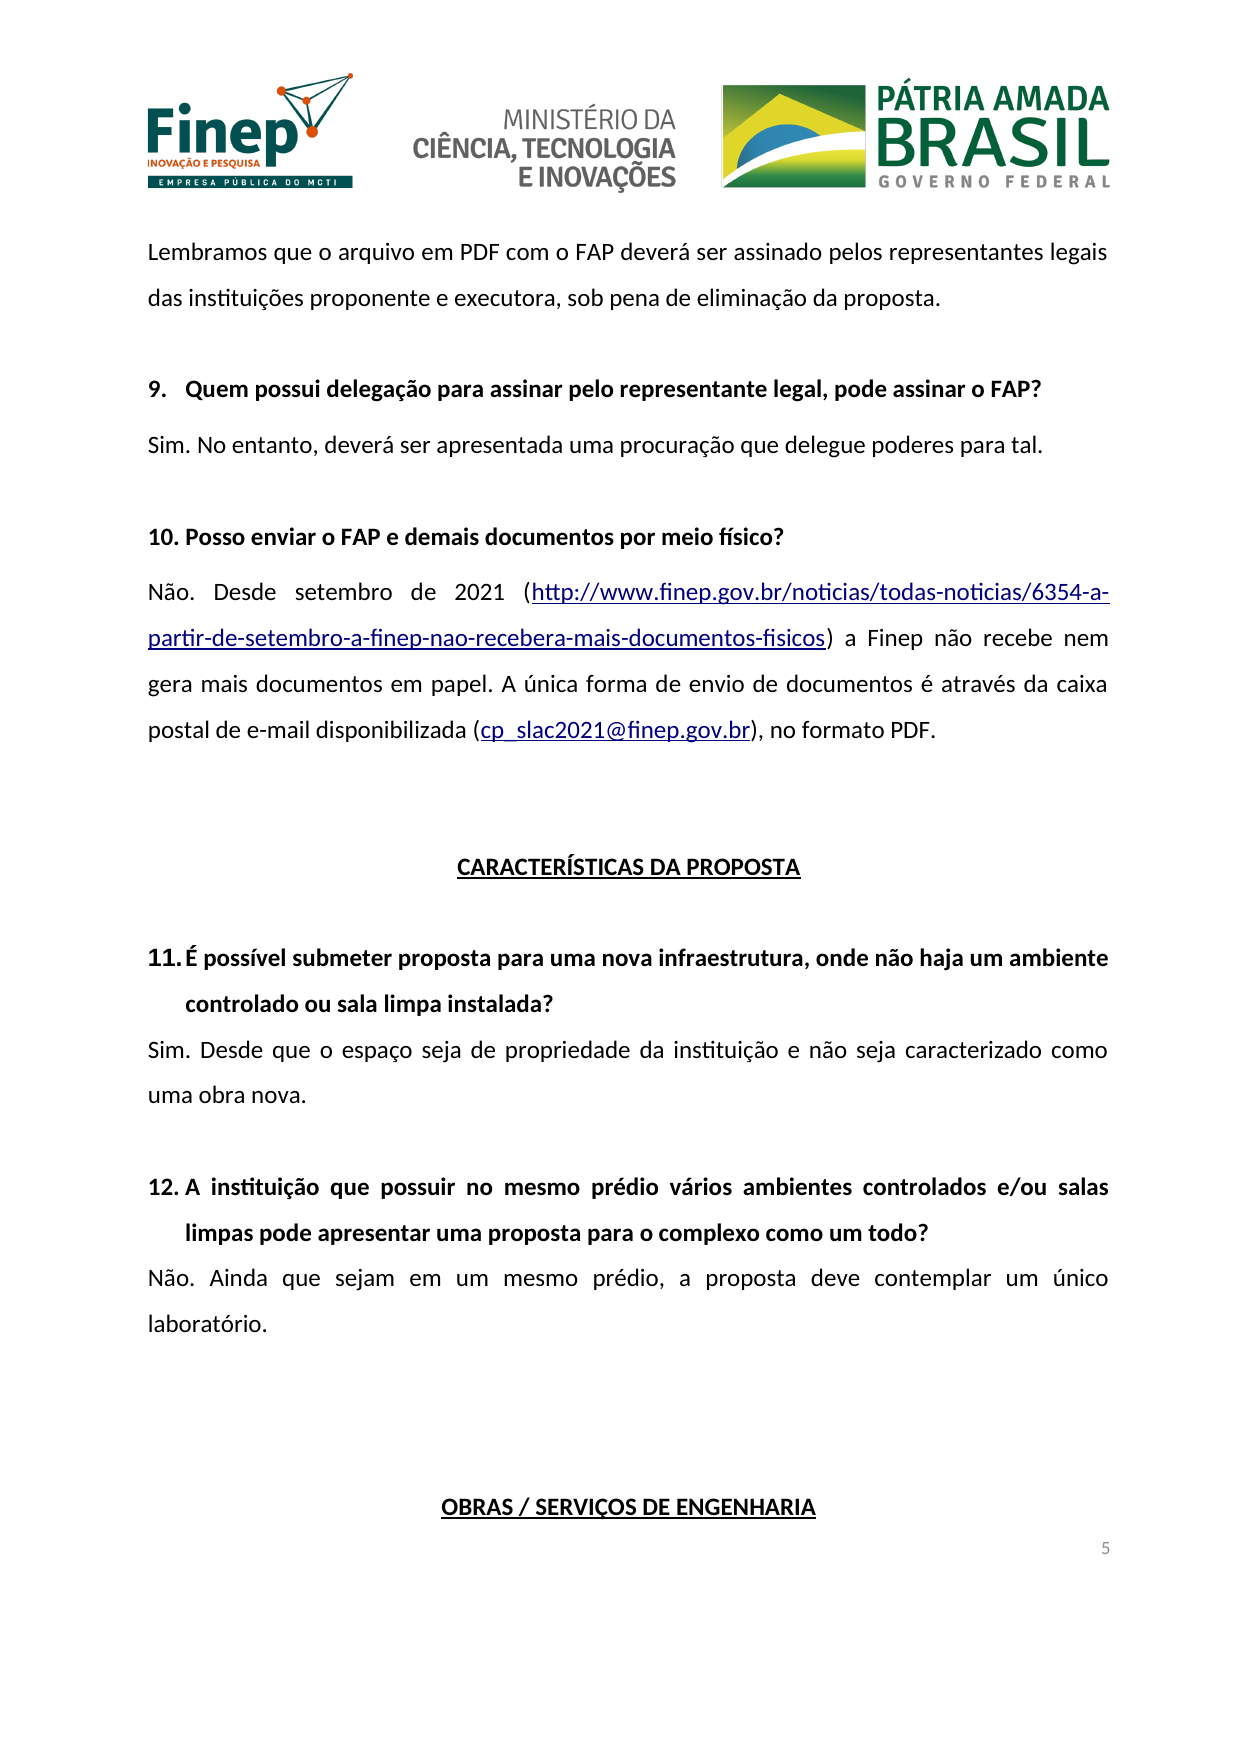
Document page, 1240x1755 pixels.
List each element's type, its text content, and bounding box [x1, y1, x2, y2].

text CARACTERÍSTICAS DA PROPOSTA [148, 851, 1110, 881]
text Sim. Desde que o espaço seja de propriedade da instituição e não seja caracterizado como uma obra nova. [148, 1034, 1110, 1110]
text OBRAS / SERVIÇOS DE ENGENHARIA [148, 1491, 1110, 1522]
list É possível submeter proposta para uma nova infraestrutura, onde não haja um ambiente controlado ou sala limpa instalada? [148, 942, 1110, 1019]
list A instituição que possuir no mesmo prédio vários ambientes controlados e/ou salas limpas pode apresentar uma proposta para o complexo como um todo? [148, 1171, 1110, 1247]
list Quem possui delegação para assinar pelo representante legal, pode assinar o FAP? [148, 373, 1110, 404]
text Não. Ainda que sejam em um mesmo prédio, a proposta deve contemplar um único laboratório. [148, 1262, 1110, 1339]
text Lembramos que o arquivo em PDF com o FAP deverá ser assinado pelos representantes legais das instituições proponente e executora, sob pena de eliminação da proposta. [148, 236, 1110, 312]
text Não. Desde setembro de 2021 (http://www.finep.gov.br/noticias/todas-noticias/6354-a-partir-de-setembro-a-finep-nao-recebera-mais-documentos-fisicos) a Finep não recebe nem gera mais documentos em papel. A única forma de envio de documentos é através da caixa postal de e-mail disponibilizada (cp_slac2021@finep.gov.br), no formato PDF. [148, 577, 1110, 744]
text Sim. No entanto, deverá ser apresentada uma procuração que delegue poderes para tal. [148, 429, 1110, 460]
list Posso enviar o FAP e demais documentos por meio físico? [148, 521, 1110, 551]
